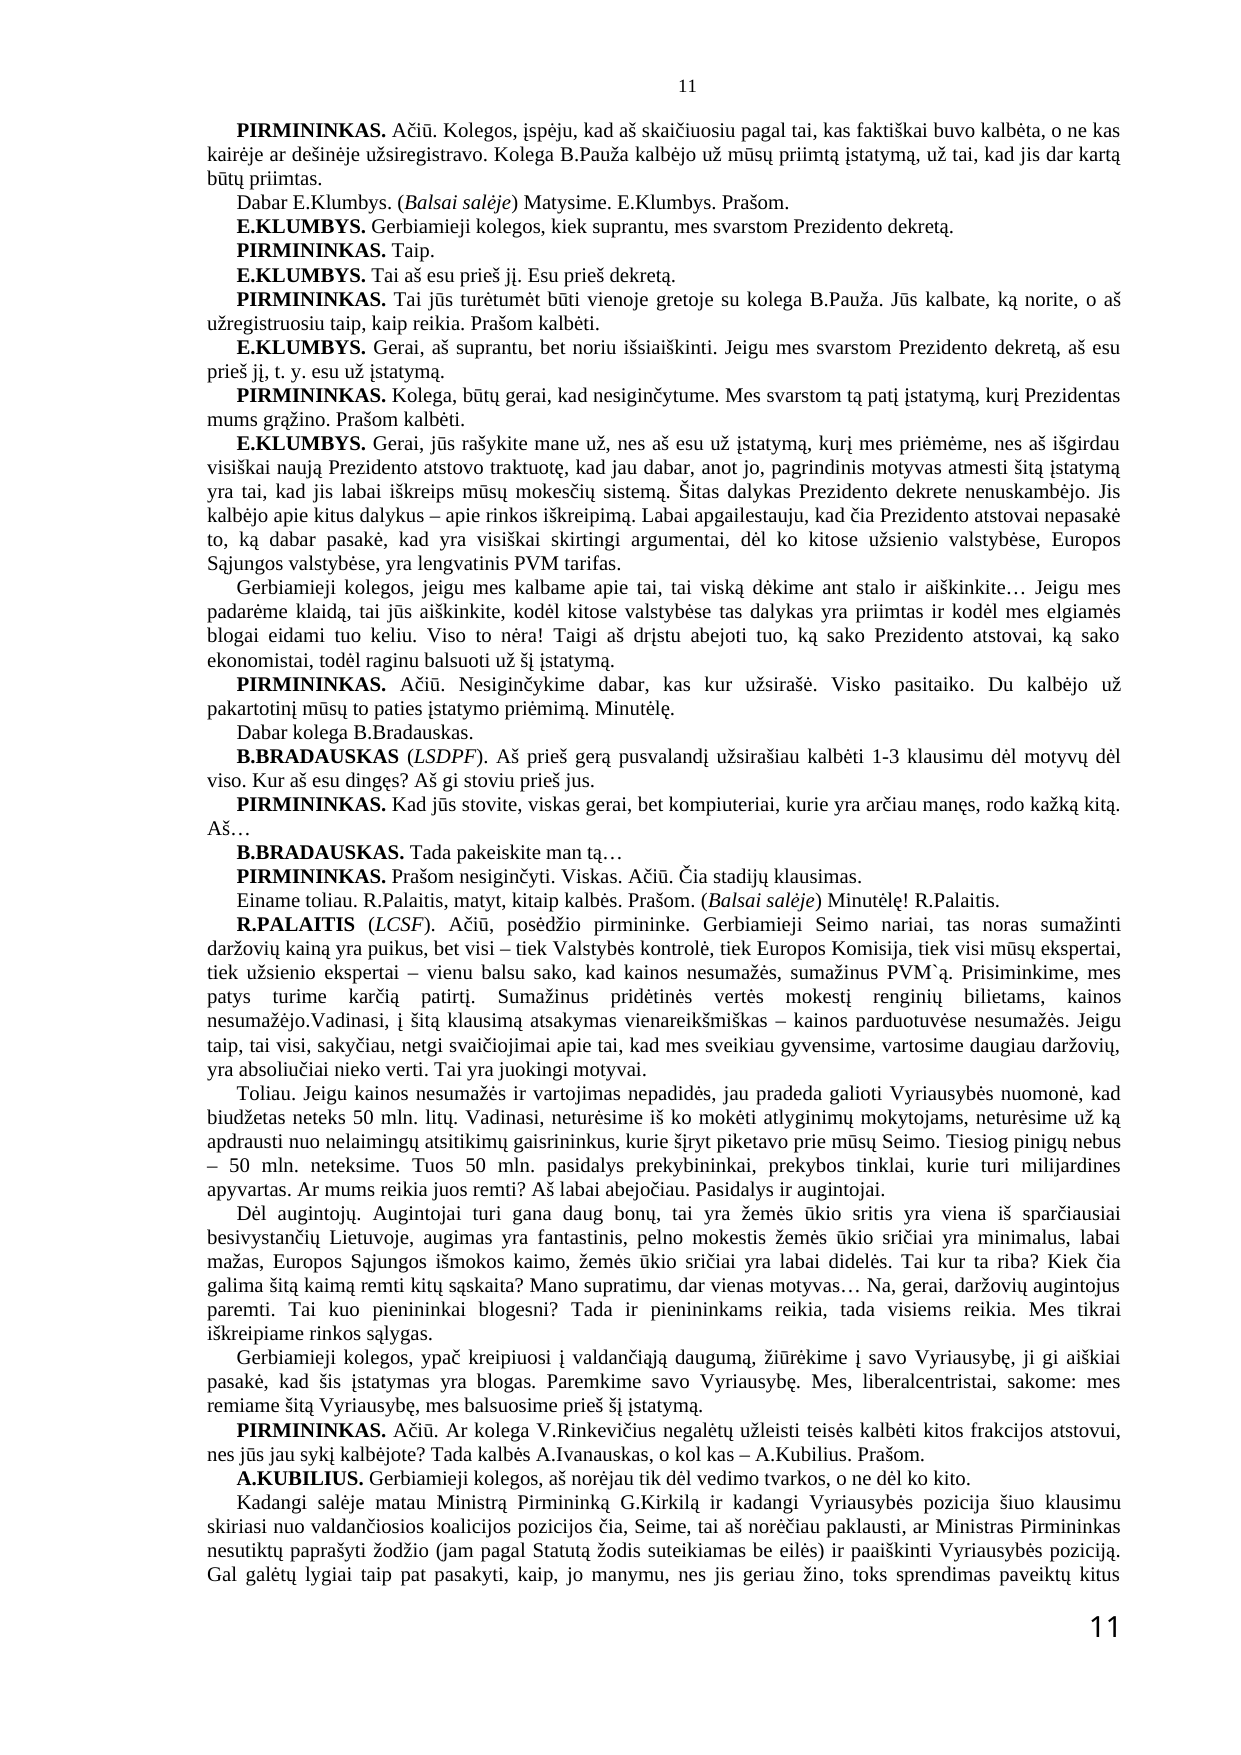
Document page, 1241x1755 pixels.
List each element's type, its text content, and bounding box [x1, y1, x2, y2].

text PIRMININKAS. Ačiū. Nesiginčykime dabar, kas kur užsirašė. Visko pasitaiko. Du kalbėjo už pakartotinį mūsų to paties įstatymo priėmimą. Minutėlę. [207, 672, 1122, 720]
text A.KUBILIUS. Gerbiamieji kolegos, aš norėjau tik dėl vedimo tvarkos, o ne dėl ko kito. [207, 1466, 1122, 1490]
text Toliau. Jeigu kainos nesumažės ir vartojimas nepadidės, jau pradeda galioti Vyriausybės nuomonė, kad biudžetas neteks 50 mln. litų. Vadinasi, neturėsime iš ko mokėti atlyginimų mokytojams, neturėsime už ką apdrausti nuo nelaimingų atsitikimų gaisrininkus, kurie šįryt piketavo prie mūsų Seimo. Tiesiog pinigų nebus – 50 mln. neteksime. Tuos 50 mln. pasidalys prekybininkai, prekybos tinklai, kurie turi milijardines apyvartas. Ar mums reikia juos remti? Aš labai abejočiau. Pasidalys ir augintojai. [207, 1081, 1122, 1201]
text R.PALAITIS (LCSF). Ačiū, posėdžio pirmininke. Gerbiamieji Seimo nariai, tas noras sumažinti daržovių kainą yra puikus, bet visi – tiek Valstybės kontrolė, tiek Europos Komisija, tiek visi mūsų ekspertai, tiek užsienio ekspertai – vienu balsu sako, kad kainos nesumažės, sumažinus PVM`ą. Prisiminkime, mes patys turime karčią patirtį. Sumažinus pridėtinės vertės mokestį renginių bilietams, kainos nesumažėjo.Vadinasi, į šitą klausimą atsakymas vienareikšmiškas – kainos parduotuvėse nesumažės. Jeigu taip, tai visi, sakyčiau, netgi svaičiojimai apie tai, kad mes sveikiau gyvensime, vartosime daugiau daržovių, yra absoliučiai nieko verti. Tai yra juokingi motyvai. [207, 912, 1122, 1081]
text B.BRADAUSKAS (LSDPF). Aš prieš gerą pusvalandį užsirašiau kalbėti 1-3 klausimu dėl motyvų dėl viso. Kur aš esu dingęs? Aš gi stoviu prieš jus. [207, 744, 1122, 792]
text PIRMININKAS. Tai jūs turėtumėt būti vienoje gretoje su kolega B.Pauža. Jūs kalbate, ką norite, o aš užregistruosiu taip, kaip reikia. Prašom kalbėti. [207, 287, 1122, 335]
text E.KLUMBYS. Gerai, jūs rašykite mane už, nes aš esu už įstatymą, kurį mes priėmėme, nes aš išgirdau visiškai naują Prezidento atstovo traktuotę, kad jau dabar, anot jo, pagrindinis motyvas atmesti šitą įstatymą yra tai, kad jis labai iškreips mūsų mokesčių sistemą. Šitas dalykas Prezidento dekrete nenuskambėjo. Jis kalbėjo apie kitus dalykus – apie rinkos iškreipimą. Labai apgailestauju, kad čia Prezidento atstovai nepasakė to, ką dabar pasakė, kad yra visiškai skirtingi argumentai, dėl ko kitose užsienio valstybėse, Europos Sąjungos valstybėse, yra lengvatinis PVM tarifas. [207, 431, 1122, 575]
text Dabar E.Klumbys. (Balsai salėje) Matysime. E.Klumbys. Prašom. [207, 190, 1122, 214]
text PIRMININKAS. Ačiū. Kolegos, įspėju, kad aš skaičiuosiu pagal tai, kas faktiškai buvo kalbėta, o ne kas kairėje ar dešinėje užsiregistravo. Kolega B.Pauža kalbėjo už mūsų priimtą įstatymą, už tai, kad jis dar kartą būtų priimtas. [207, 118, 1122, 190]
text PIRMININKAS. Kad jūs stovite, viskas gerai, bet kompiuteriai, kurie yra arčiau manęs, rodo kažką kitą. Aš… [207, 792, 1122, 840]
text E.KLUMBYS. Gerai, aš suprantu, bet noriu išsiaiškinti. Jeigu mes svarstom Prezidento dekretą, aš esu prieš jį, t. y. esu už įstatymą. [207, 335, 1122, 383]
text PIRMININKAS. Taip. [207, 238, 1122, 262]
text B.BRADAUSKAS. Tada pakeiskite man tą… [207, 840, 1122, 864]
text Einame toliau. R.Palaitis, matyt, kitaip kalbės. Prašom. (Balsai salėje) Minutėlę! R.Palaitis. [207, 888, 1122, 912]
text PIRMININKAS. Ačiū. Ar kolega V.Rinkevičius negalėtų užleisti teisės kalbėti kitos frakcijos atstovui, nes jūs jau sykį kalbėjote? Tada kalbės A.Ivanauskas, o kol kas – A.Kubilius. Prašom. [207, 1417, 1122, 1466]
text E.KLUMBYS. Tai aš esu prieš jį. Esu prieš dekretą. [207, 262, 1122, 287]
text Gerbiamieji kolegos, ypač kreipiuosi į valdančiąją daugumą, žiūrėkime į savo Vyriausybę, ji gi aiškiai pasakė, kad šis įstatymas yra blogas. Paremkime savo Vyriausybę. Mes, liberalcentristai, sakome: mes remiame šitą Vyriausybę, mes balsuosime prieš šį įstatymą. [207, 1345, 1122, 1417]
text PIRMININKAS. Kolega, būtų gerai, kad nesiginčytume. Mes svarstom tą patį įstatymą, kurį Prezidentas mums grąžino. Prašom kalbėti. [207, 383, 1122, 431]
text Gerbiamieji kolegos, jeigu mes kalbame apie tai, tai viską dėkime ant stalo ir aiškinkite… Jeigu mes padarėme klaidą, tai jūs aiškinkite, kodėl kitose valstybėse tas dalykas yra priimtas ir kodėl mes elgiamės blogai eidami tuo keliu. Viso to nėra! Taigi aš drįstu abejoti tuo, ką sako Prezidento atstovai, ką sako ekonomistai, todėl raginu balsuoti už šį įstatymą. [207, 575, 1122, 672]
text Dėl augintojų. Augintojai turi gana daug bonų, tai yra žemės ūkio sritis yra viena iš sparčiausiai besivystančių Lietuvoje, augimas yra fantastinis, pelno mokestis žemės ūkio sričiai yra minimalus, labai mažas, Europos Sąjungos išmokos kaimo, žemės ūkio sričiai yra labai didelės. Tai kur ta riba? Kiek čia galima šitą kaimą remti kitų sąskaita? Mano supratimu, dar vienas motyvas… Na, gerai, daržovių augintojus paremti. Tai kuo pienininkai blogesni? Tada ir pienininkams reikia, tada visiems reikia. Mes tikrai iškreipiame rinkos sąlygas. [207, 1201, 1122, 1345]
text PIRMININKAS. Prašom nesiginčyti. Viskas. Ačiū. Čia stadijų klausimas. [207, 864, 1122, 888]
text Kadangi salėje matau Ministrą Pirmininką G.Kirkilą ir kadangi Vyriausybės pozicija šiuo klausimu skiriasi nuo valdančiosios koalicijos pozicijos čia, Seime, tai aš norėčiau paklausti, ar Ministras Pirmininkas nesutiktų paprašyti žodžio (jam pagal Statutą žodis suteikiamas be eilės) ir paaiškinti Vyriausybės poziciją. Gal galėtų lygiai taip pat pasakyti, kaip, jo manymu, nes jis geriau žino, toks sprendimas paveiktų kitus [207, 1490, 1122, 1586]
text Dabar kolega B.Bradauskas. [207, 720, 1122, 744]
text E.KLUMBYS. Gerbiamieji kolegos, kiek suprantu, mes svarstom Prezidento dekretą. [207, 214, 1122, 238]
